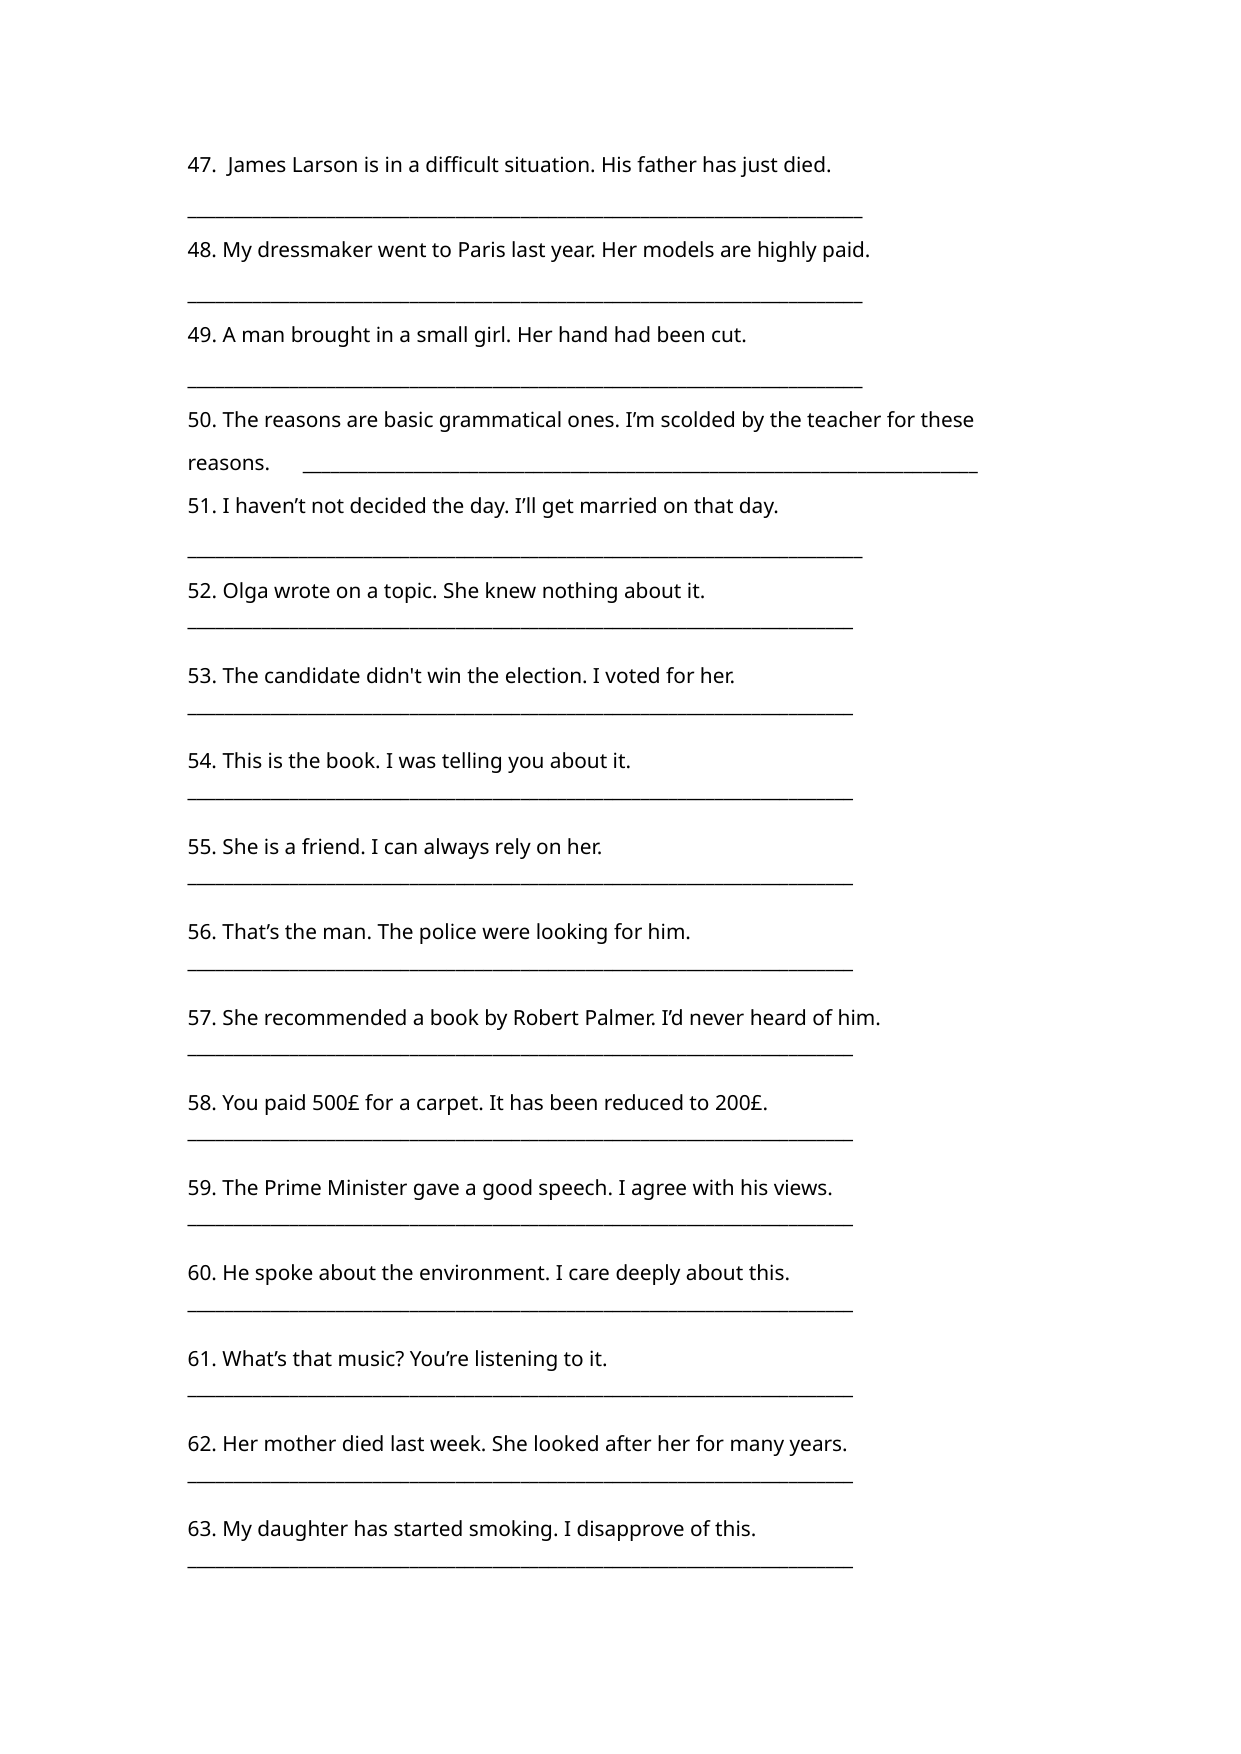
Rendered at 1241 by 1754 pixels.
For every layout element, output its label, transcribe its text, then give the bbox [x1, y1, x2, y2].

text 51. I haven’t not decided the day. I’ll get married on that day. _________________________________________________________________________ [187, 491, 1053, 562]
text _________________________________________________________________________ [187, 193, 1053, 221]
text ________________________________________________________________________ [187, 1372, 1053, 1401]
text 52. Olga wrote on a topic. She knew nothing about it. [187, 576, 1053, 604]
text 57. She recommended a book by Robert Palmer. I’d never heard of him. [187, 1003, 1053, 1031]
text 62. Her mother died last week. She looked after her for many years. [187, 1429, 1053, 1458]
text 61. What’s that music? You’re listening to it. [187, 1344, 1053, 1372]
text 55. She is a friend. I can always rely on her. [187, 832, 1053, 860]
text 63. My daughter has started smoking. I disapprove of this. [187, 1514, 1053, 1543]
text ________________________________________________________________________ [187, 1543, 1053, 1571]
text ________________________________________________________________________ [187, 1116, 1053, 1145]
text ________________________________________________________________________ [187, 1287, 1053, 1315]
text ________________________________________________________________________ [187, 1202, 1053, 1230]
text 50. The reasons are basic grammatical ones. I’m scolded by the teacher for these reasons. _________________________________________________________________________ [187, 406, 1053, 477]
text 58. You paid 500£ for a carpet. It has been reduced to 200£. [187, 1088, 1053, 1116]
text 59. The Prime Minister gave a good speech. I agree with his views. [187, 1173, 1053, 1202]
text 53. The candidate didn't win the election. I voted for her. [187, 661, 1053, 690]
text 49. A man brought in a small girl. Her hand had been cut. _________________________________________________________________________ [187, 320, 1053, 391]
text ________________________________________________________________________ [187, 1031, 1053, 1059]
text ________________________________________________________________________ [187, 690, 1053, 718]
text ________________________________________________________________________ [187, 1458, 1053, 1486]
text _________________________________________________________________________ [187, 278, 1053, 306]
text 47. James Larson is in a difficult situation. His father has just died. [187, 150, 1053, 178]
text 56. That’s the man. The police were looking for him. [187, 917, 1053, 946]
text ________________________________________________________________________ [187, 604, 1053, 633]
text ________________________________________________________________________ [187, 775, 1053, 803]
text ________________________________________________________________________ [187, 946, 1053, 974]
text 48. My dressmaker went to Paris last year. Her models are highly paid. [187, 235, 1053, 264]
text ________________________________________________________________________ [187, 860, 1053, 889]
text 54. This is the book. I was telling you about it. [187, 747, 1053, 775]
text 60. He spoke about the environment. I care deeply about this. [187, 1258, 1053, 1287]
